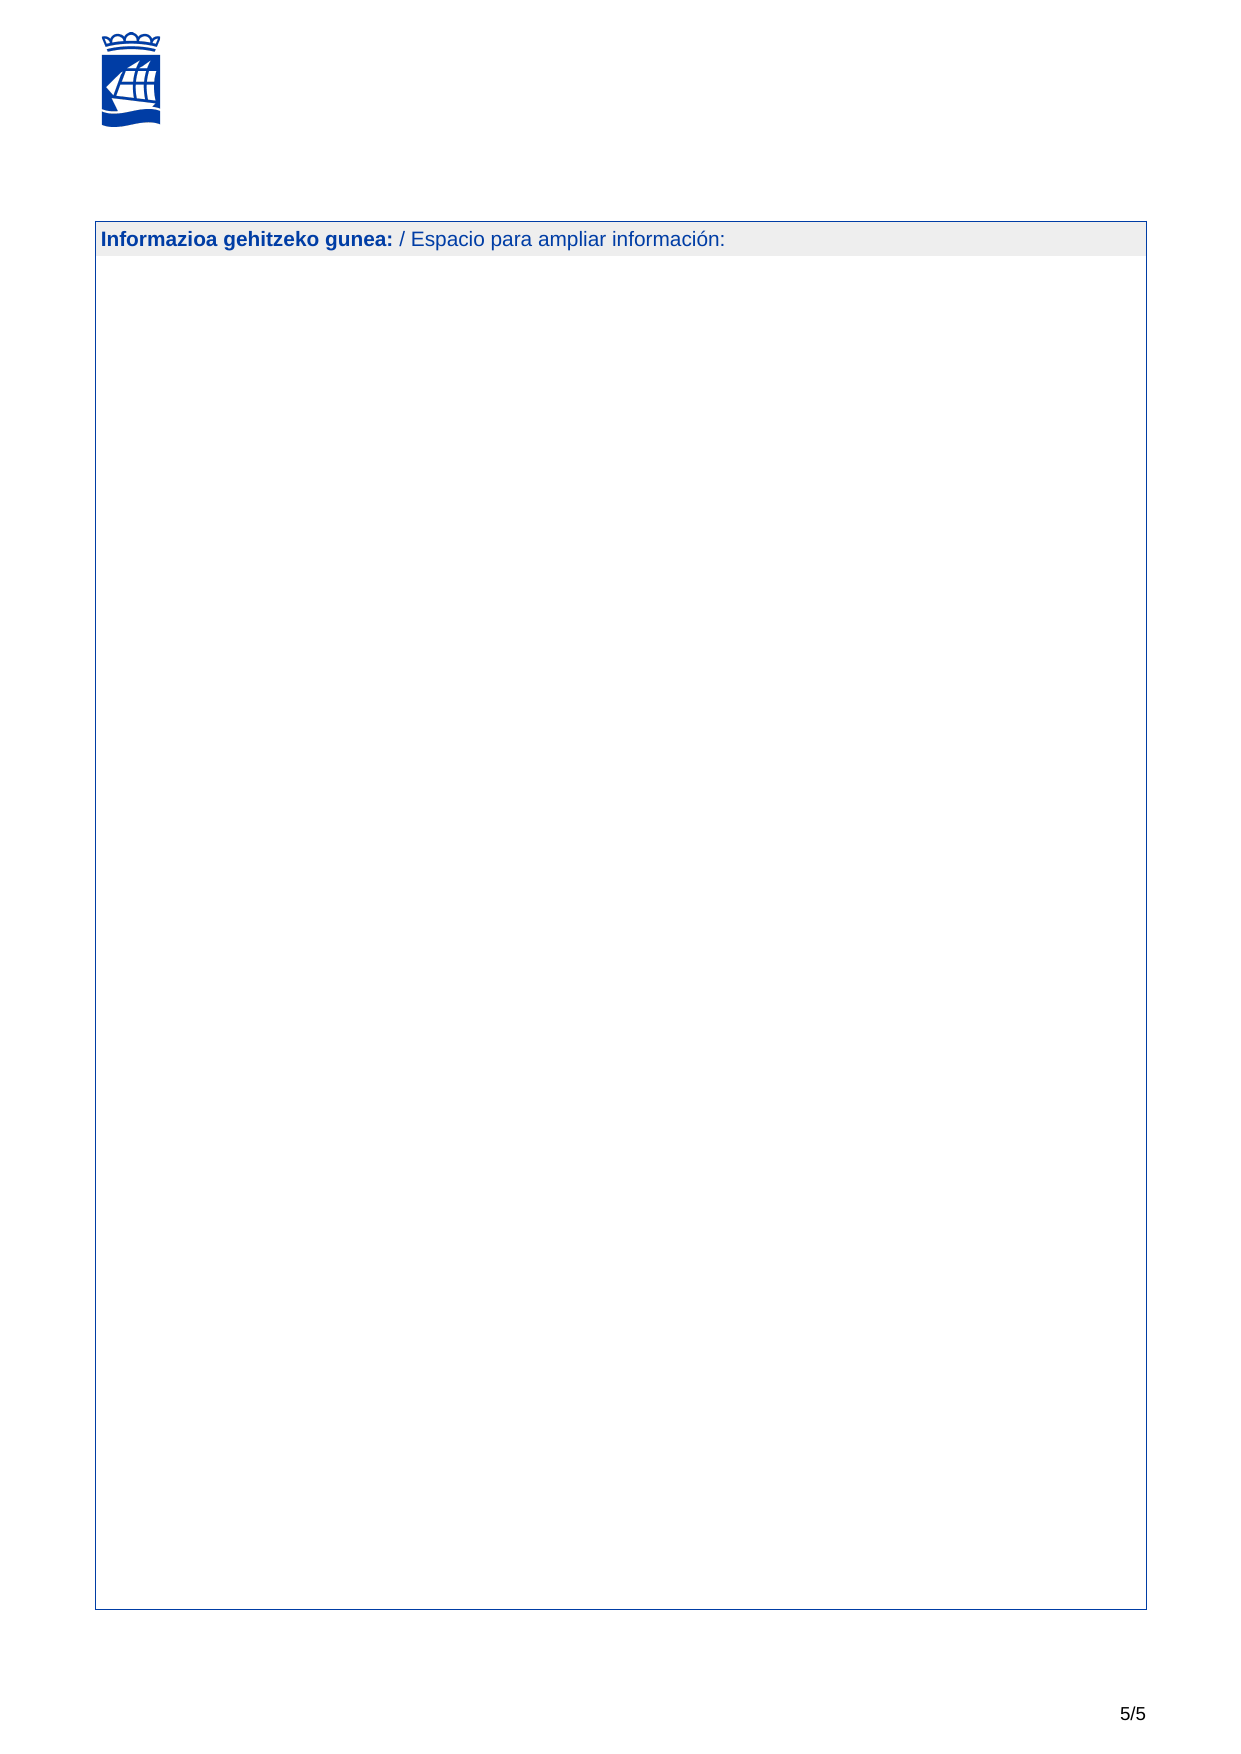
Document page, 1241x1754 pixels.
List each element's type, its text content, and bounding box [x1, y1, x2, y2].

table_cell [96, 256, 1146, 1609]
picture [101, 32, 161, 127]
table_header Informazioa gehitzeko gunea: / Espacio para ampliar información: [96, 222, 1146, 256]
